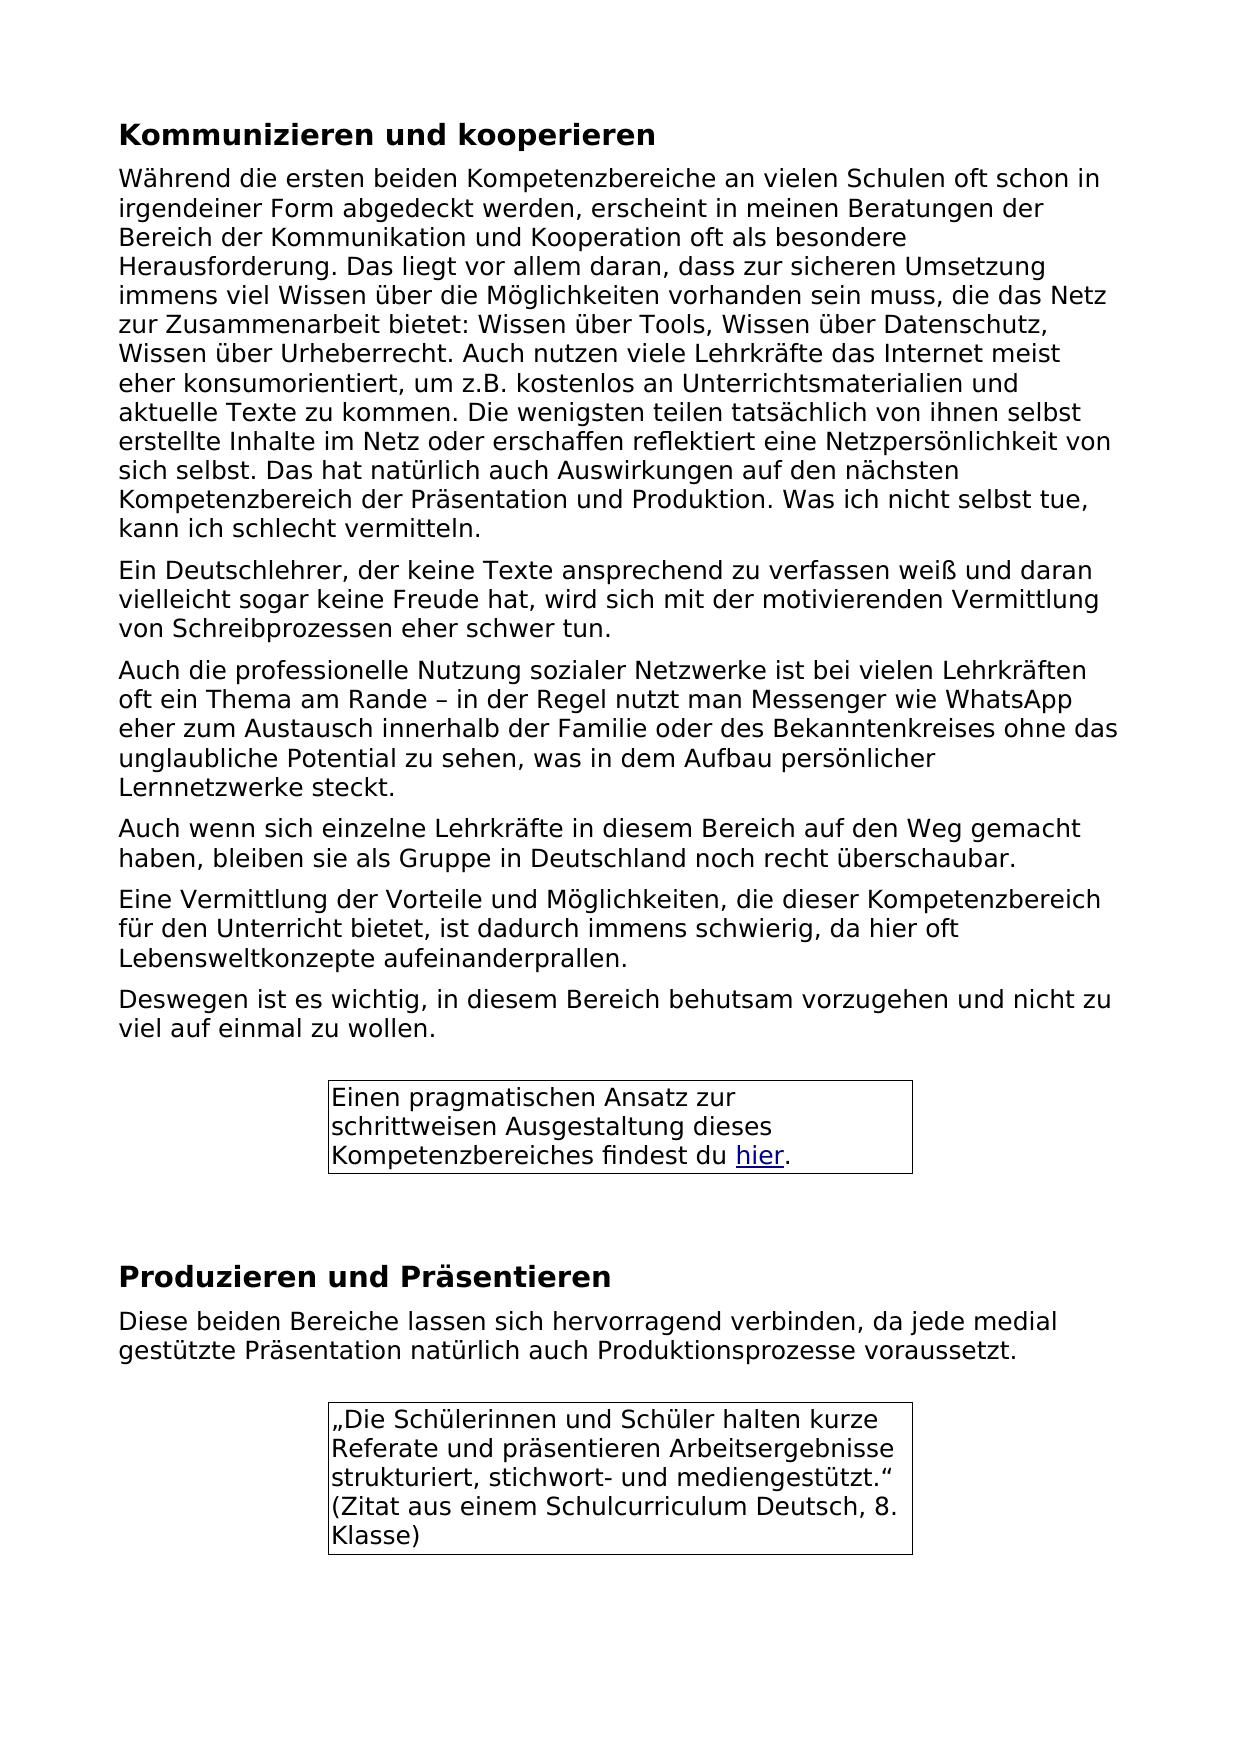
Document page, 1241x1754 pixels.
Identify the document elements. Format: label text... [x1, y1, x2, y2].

text Während die ersten beiden Kompetenzbereiche an vielen Schulen oft schon in irgendeiner Form abgedeckt werden, erscheint in meinen Beratungen der Bereich der Kommunikation und Kooperation oft als besondere Herausforderung. Das liegt vor allem daran, dass zur sicheren Umsetzung immens viel Wissen über die Möglichkeiten vorhanden sein muss, die das Netz zur Zusammenarbeit bietet: Wissen über Tools, Wissen über Datenschutz, Wissen über Urheberrecht. Auch nutzen viele Lehrkräfte das Internet meist eher konsumorientiert, um z.B. kostenlos an Unterrichtsmaterialien und aktuelle Texte zu kommen. Die wenigsten teilen tatsächlich von ihnen selbst erstellte Inhalte im Netz oder erschaffen reflektiert eine Netzpersönlichkeit von sich selbst. Das hat natürlich auch Auswirkungen auf den nächsten Kompetenzbereich der Präsentation und Produktion. Was ich nicht selbst tue, kann ich schlecht vermitteln. [118, 164, 1122, 544]
table_header „Die Schülerinnen und Schüler halten kurze Referate und präsentieren Arbeitsergebnisse strukturiert, stichwort- und mediengestützt.“ (Zitat aus einem Schulcurriculum Deutsch, 8. Klasse) [329, 1403, 912, 1553]
text Deswegen ist es wichtig, in diesem Bereich behutsam vorzugehen und nicht zu viel auf einmal zu wollen. [118, 985, 1122, 1044]
subtitle Produzieren und Präsentieren [118, 1261, 1122, 1295]
text Eine Vermittlung der Vorteile und Möglichkeiten, die dieser Kompetenzbereich für den Unterricht bietet, ist dadurch immens schwierig, da hier oft Lebensweltkonzepte aufeinanderprallen. [118, 885, 1122, 973]
text Auch die professionelle Nutzung sozialer Netzwerke ist bei vielen Lehrkräften oft ein Thema am Rande – in der Regel nutzt man Messenger wie WhatsApp eher zum Austausch innerhalb der Familie oder des Bekanntenkreises ohne das unglaubliche Potential zu sehen, was in dem Aufbau persönlicher Lernnetzwerke steckt. [118, 656, 1122, 802]
table_header Einen pragmatischen Ansatz zur schrittweisen Ausgestaltung dieses Kompetenzbereiches findest du hier. [329, 1081, 912, 1173]
subtitle Kommunizieren und kooperieren [118, 118, 1122, 152]
text Diese beiden Bereiche lassen sich hervorragend verbinden, da jede medial gestützte Präsentation natürlich auch Produktionsprozesse voraussetzt. [118, 1307, 1122, 1366]
text Ein Deutschlehrer, der keine Texte ansprechend zu verfassen weiß und daran vielleicht sogar keine Freude hat, wird sich mit der motivierenden Vermittlung von Schreibprozessen eher schwer tun. [118, 556, 1122, 644]
text Auch wenn sich einzelne Lehrkräfte in diesem Bereich auf den Weg gemacht haben, bleiben sie als Gruppe in Deutschland noch recht überschaubar. [118, 814, 1122, 873]
